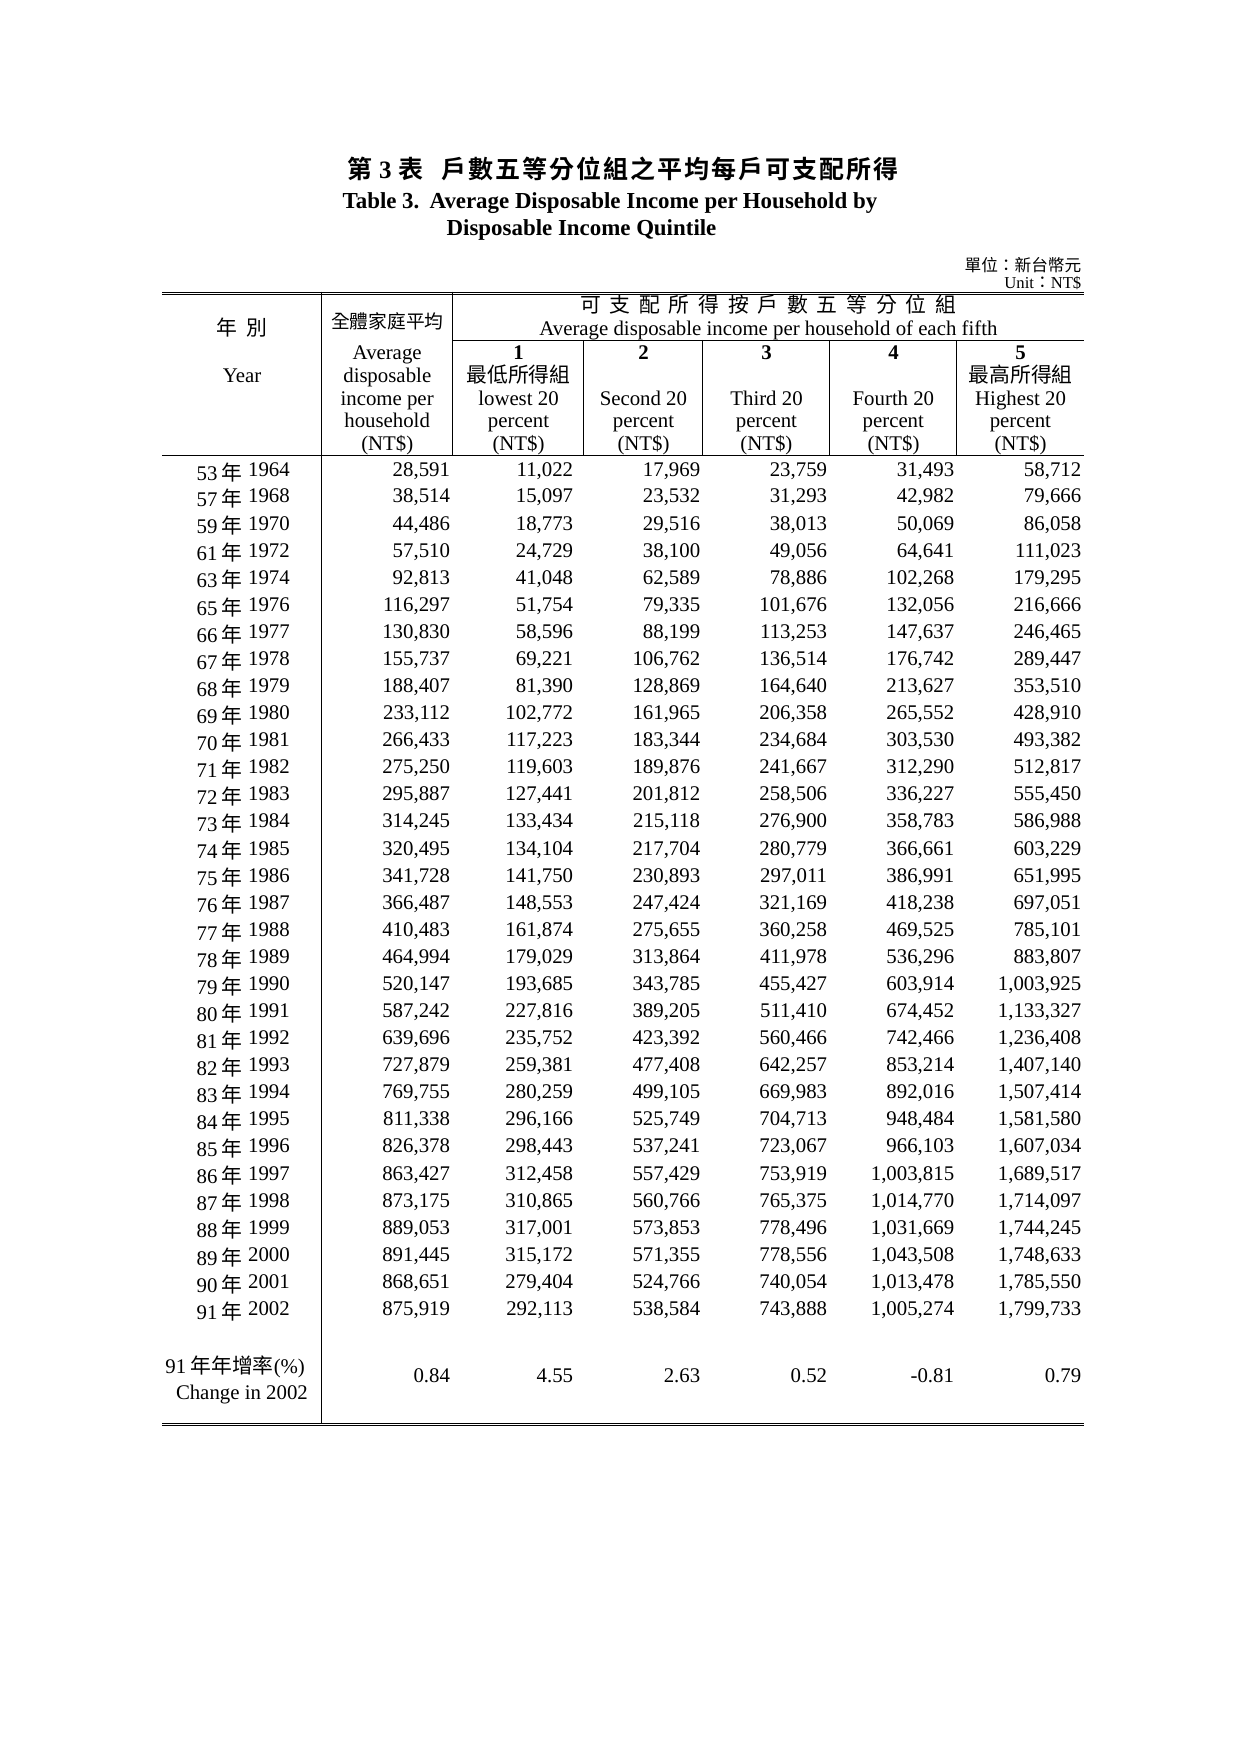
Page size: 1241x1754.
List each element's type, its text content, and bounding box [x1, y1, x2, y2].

table_cell 127,441 [453, 780, 576, 807]
table_cell 1998 [245, 1187, 321, 1214]
table_cell 557,429 [576, 1160, 703, 1187]
table_cell 280,259 [453, 1078, 576, 1105]
table_cell 555,450 [957, 780, 1084, 807]
table_cell 313,864 [576, 943, 703, 970]
table_cell [830, 1404, 957, 1423]
table_cell 785,101 [957, 916, 1084, 943]
table_cell 1974 [245, 564, 321, 591]
table_cell 292,113 [453, 1295, 576, 1322]
table_cell 1991 [245, 997, 321, 1024]
table_cell 217,704 [576, 835, 703, 862]
table_cell 117,223 [453, 726, 576, 753]
table_cell Table 3. Average Disposable Income per Household by Disposable Income Quintile [162, 188, 1084, 242]
table_cell 全體家庭平均 [322, 295, 452, 340]
table_cell 1,013,478 [830, 1268, 957, 1295]
table_cell 651,995 [957, 862, 1084, 889]
table_cell 1,581,580 [957, 1105, 1084, 1132]
table_cell 366,487 [322, 889, 453, 916]
table_cell 155,737 [322, 645, 453, 672]
table_cell 1,607,034 [957, 1133, 1084, 1159]
table_cell 525,749 [576, 1105, 703, 1132]
table_cell 71年 [162, 753, 245, 780]
table_cell 1993 [245, 1051, 321, 1078]
table_cell 704,713 [703, 1105, 830, 1132]
table_cell 29,516 [576, 510, 703, 537]
table_cell 740,054 [703, 1268, 830, 1295]
table_cell 92,813 [322, 564, 453, 591]
table_cell 1976 [245, 591, 321, 618]
table_cell 0.79 [957, 1349, 1084, 1404]
table_cell 67年 [162, 645, 245, 672]
table_cell 410,483 [322, 916, 453, 943]
table_cell 189,876 [576, 753, 703, 780]
table_cell 275,655 [576, 916, 703, 943]
table_cell 233,112 [322, 699, 453, 726]
table_cell 64,641 [830, 537, 957, 564]
table_cell 15,097 [453, 483, 576, 509]
table_cell 5 最高所得組 Highest 20 percent (NT$) [957, 341, 1084, 455]
table_cell 343,785 [576, 970, 703, 997]
table_cell 1995 [245, 1105, 321, 1132]
table_cell 136,514 [703, 645, 830, 672]
table_cell 235,752 [453, 1024, 576, 1051]
table_cell 161,874 [453, 916, 576, 943]
table_cell 206,358 [703, 699, 830, 726]
table_cell 1,744,245 [957, 1214, 1084, 1241]
table_cell 1999 [245, 1214, 321, 1241]
table_cell 298,443 [453, 1133, 576, 1159]
table_cell 587,242 [322, 997, 453, 1024]
table_cell 141,750 [453, 862, 576, 889]
table_cell 1968 [245, 483, 321, 509]
table_cell [322, 1404, 453, 1423]
table_cell 2001 [245, 1268, 321, 1295]
table_cell 536,296 [830, 943, 957, 970]
table_cell 38,013 [703, 510, 830, 537]
table_cell 868,651 [322, 1268, 453, 1295]
table_cell 477,408 [576, 1051, 703, 1078]
table_cell 358,783 [830, 808, 957, 834]
table_cell 826,378 [322, 1133, 453, 1159]
table_cell 116,297 [322, 591, 453, 618]
table_cell 296,166 [453, 1105, 576, 1132]
table_cell 188,407 [322, 672, 453, 699]
table_cell 1984 [245, 808, 321, 834]
table_cell 493,382 [957, 726, 1084, 753]
table_cell 1,407,140 [957, 1051, 1084, 1078]
table_cell 74年 [162, 835, 245, 862]
table_cell 1970 [245, 510, 321, 537]
table_cell 81,390 [453, 672, 576, 699]
table_cell 314,245 [322, 808, 453, 834]
table_cell 1,031,669 [830, 1214, 957, 1241]
table_cell 89年 [162, 1241, 245, 1268]
table_cell 1994 [245, 1078, 321, 1105]
table_cell 276,900 [703, 808, 830, 834]
table_cell 669,983 [703, 1078, 830, 1105]
table_cell 360,258 [703, 916, 830, 943]
table_cell 1990 [245, 970, 321, 997]
table_cell 0.52 [703, 1349, 830, 1404]
table_cell 2 Second 20 percent (NT$) [584, 341, 702, 455]
table_cell 873,175 [322, 1187, 453, 1214]
table_cell 230,893 [576, 862, 703, 889]
table_cell 81年 [162, 1024, 245, 1051]
table_cell 875,919 [322, 1295, 453, 1322]
table_cell 1980 [245, 699, 321, 726]
table_cell [703, 1404, 830, 1423]
table_cell 38,100 [576, 537, 703, 564]
table_cell 133,434 [453, 808, 576, 834]
table_cell 303,530 [830, 726, 957, 753]
table_cell 1,785,550 [957, 1268, 1084, 1295]
table_cell 524,766 [576, 1268, 703, 1295]
table_cell 727,879 [322, 1051, 453, 1078]
table_cell 418,238 [830, 889, 957, 916]
table_cell 966,103 [830, 1133, 957, 1159]
table_cell 18,773 [453, 510, 576, 537]
table_cell 1,689,517 [957, 1160, 1084, 1187]
table_cell 1985 [245, 835, 321, 862]
table_cell 161,965 [576, 699, 703, 726]
table_cell 4.55 [453, 1349, 576, 1404]
table_cell 353,510 [957, 672, 1084, 699]
table_cell 1,507,414 [957, 1078, 1084, 1105]
table_cell 134,104 [453, 835, 576, 862]
table_cell 266,433 [322, 726, 453, 753]
table_cell 164,640 [703, 672, 830, 699]
table_cell 723,067 [703, 1133, 830, 1159]
table_cell 1986 [245, 862, 321, 889]
table_cell 341,728 [322, 862, 453, 889]
table_cell 87年 [162, 1187, 245, 1214]
table_cell 1987 [245, 889, 321, 916]
table_cell 77年 [162, 916, 245, 943]
table_cell 4 Fourth 20 percent (NT$) [830, 341, 956, 455]
table_cell 113,253 [703, 618, 830, 645]
table_cell 3 Third 20 percent (NT$) [703, 341, 829, 455]
table_cell 317,001 [453, 1214, 576, 1241]
table_cell 742,466 [830, 1024, 957, 1051]
table_cell 31,493 [830, 456, 957, 482]
table_cell 183,344 [576, 726, 703, 753]
table_cell [453, 1404, 576, 1423]
table_cell 57,510 [322, 537, 453, 564]
table_cell 697,051 [957, 889, 1084, 916]
table_cell 603,914 [830, 970, 957, 997]
table_cell 176,742 [830, 645, 957, 672]
table_cell 560,766 [576, 1187, 703, 1214]
table_cell 147,637 [830, 618, 957, 645]
table_cell 68年 [162, 672, 245, 699]
table_cell 79,335 [576, 591, 703, 618]
table_cell 948,484 [830, 1105, 957, 1132]
table_cell 2.63 [576, 1349, 703, 1404]
table_cell 241,667 [703, 753, 830, 780]
table_cell 31,293 [703, 483, 830, 509]
table_cell 1,014,770 [830, 1187, 957, 1214]
table_cell 132,056 [830, 591, 957, 618]
table_cell 24,729 [453, 537, 576, 564]
table_cell 891,445 [322, 1241, 453, 1268]
table_cell 0.84 [322, 1349, 453, 1404]
table_cell 1,236,408 [957, 1024, 1084, 1051]
table_cell 69,221 [453, 645, 576, 672]
table_cell 389,205 [576, 997, 703, 1024]
table_cell 50,069 [830, 510, 957, 537]
table_cell 57年 [162, 483, 245, 509]
table_cell 49,056 [703, 537, 830, 564]
table_cell 1988 [245, 916, 321, 943]
table_cell 58,596 [453, 618, 576, 645]
table_cell 61年 [162, 537, 245, 564]
table_cell 78年 [162, 943, 245, 970]
table_cell 1,005,274 [830, 1295, 957, 1322]
table_cell 1964 [245, 456, 321, 482]
table_cell 520,147 [322, 970, 453, 997]
table_cell 310,865 [453, 1187, 576, 1214]
table_cell 85年 [162, 1133, 245, 1159]
table_cell 58,712 [957, 456, 1084, 482]
table_cell 883,807 [957, 943, 1084, 970]
table_cell Year [162, 340, 321, 455]
table_cell 366,661 [830, 835, 957, 862]
table_cell 571,355 [576, 1241, 703, 1268]
table_cell 234,684 [703, 726, 830, 753]
table_cell 246,465 [957, 618, 1084, 645]
table_cell 259,381 [453, 1051, 576, 1078]
table_cell 128,869 [576, 672, 703, 699]
table_cell 216,666 [957, 591, 1084, 618]
table_cell 411,978 [703, 943, 830, 970]
table_cell 148,553 [453, 889, 576, 916]
table_cell [322, 1322, 453, 1349]
table_cell 573,853 [576, 1214, 703, 1241]
table_cell 179,029 [453, 943, 576, 970]
table_cell 289,447 [957, 645, 1084, 672]
table_cell 586,988 [957, 808, 1084, 834]
table_cell [453, 1322, 576, 1349]
table_cell 215,118 [576, 808, 703, 834]
table_cell 320,495 [322, 835, 453, 862]
table_cell 1972 [245, 537, 321, 564]
table_cell 279,404 [453, 1268, 576, 1295]
table_cell 560,466 [703, 1024, 830, 1051]
table_cell 642,257 [703, 1051, 830, 1078]
table_cell 1,003,815 [830, 1160, 957, 1187]
table_cell 102,772 [453, 699, 576, 726]
table_cell 76年 [162, 889, 245, 916]
table_cell 258,506 [703, 780, 830, 807]
table_cell 11,022 [453, 456, 576, 482]
table_cell 91年 [162, 1295, 245, 1322]
table_cell 82年 [162, 1051, 245, 1078]
table_cell 75年 [162, 862, 245, 889]
table_cell 119,603 [453, 753, 576, 780]
table_cell [576, 1322, 703, 1349]
table_cell 2000 [245, 1241, 321, 1268]
table_cell 743,888 [703, 1295, 830, 1322]
table_cell [162, 242, 1084, 258]
table_cell 90年 [162, 1268, 245, 1295]
table_cell -0.81 [830, 1349, 957, 1404]
table_cell 428,910 [957, 699, 1084, 726]
table_cell 213,627 [830, 672, 957, 699]
table_cell 1979 [245, 672, 321, 699]
table_cell 1,799,733 [957, 1295, 1084, 1322]
table_cell 469,525 [830, 916, 957, 943]
table_cell 464,994 [322, 943, 453, 970]
table_cell 42,982 [830, 483, 957, 509]
table_cell 889,053 [322, 1214, 453, 1241]
table_cell [162, 1404, 321, 1423]
table_cell 336,227 [830, 780, 957, 807]
table_cell [957, 1404, 1084, 1423]
table_cell 537,241 [576, 1133, 703, 1159]
table_cell 單位：新台幣元 [162, 258, 1084, 275]
table_cell 2002 [245, 1295, 321, 1322]
table_cell 70年 [162, 726, 245, 753]
table_cell 1,133,327 [957, 997, 1084, 1024]
table_cell 863,427 [322, 1160, 453, 1187]
table_cell 312,290 [830, 753, 957, 780]
table_cell 1,714,097 [957, 1187, 1084, 1214]
table_cell 1996 [245, 1133, 321, 1159]
table_cell 603,229 [957, 835, 1084, 862]
table_cell 1982 [245, 753, 321, 780]
table_cell [245, 1322, 321, 1349]
table_cell 538,584 [576, 1295, 703, 1322]
table_cell 1,043,508 [830, 1241, 957, 1268]
table_cell Unit：NT$ [162, 275, 1084, 292]
table_cell 811,338 [322, 1105, 453, 1132]
table_cell 88年 [162, 1214, 245, 1241]
table_cell 63年 [162, 564, 245, 591]
table_cell 386,991 [830, 862, 957, 889]
table_cell 51,754 [453, 591, 576, 618]
table_cell 1981 [245, 726, 321, 753]
table_cell 179,295 [957, 564, 1084, 591]
table_cell 193,685 [453, 970, 576, 997]
table_cell 1,003,925 [957, 970, 1084, 997]
table_cell 1978 [245, 645, 321, 672]
table_cell 280,779 [703, 835, 830, 862]
table_cell 62,589 [576, 564, 703, 591]
table_cell 1997 [245, 1160, 321, 1187]
table_cell 674,452 [830, 997, 957, 1024]
table_cell [830, 1322, 957, 1349]
table_cell 年 別 [162, 295, 321, 340]
table_cell 247,424 [576, 889, 703, 916]
table_cell 41,048 [453, 564, 576, 591]
table_cell 1977 [245, 618, 321, 645]
table_cell 86年 [162, 1160, 245, 1187]
table_cell 65年 [162, 591, 245, 618]
table_cell 512,817 [957, 753, 1084, 780]
table_cell 312,458 [453, 1160, 576, 1187]
table_cell 86,058 [957, 510, 1084, 537]
table_cell 可 支 配 所 得 按 戶 數 五 等 分 位 組 Average disposable income per household of each fifth [453, 295, 1084, 340]
table_cell 275,250 [322, 753, 453, 780]
table_header 第3表 戶數五等分位組之平均每戶可支配所得 [162, 150, 1084, 187]
table_cell 1989 [245, 943, 321, 970]
table_cell 639,696 [322, 1024, 453, 1051]
table_cell 38,514 [322, 483, 453, 509]
table_cell 511,410 [703, 997, 830, 1024]
table_cell 455,427 [703, 970, 830, 997]
table_cell 72年 [162, 780, 245, 807]
table_cell 423,392 [576, 1024, 703, 1051]
table_cell Average disposable income per household (NT$) [322, 340, 452, 455]
table_cell 1,748,633 [957, 1241, 1084, 1268]
table_cell 79年 [162, 970, 245, 997]
table_cell 79,666 [957, 483, 1084, 509]
table_cell 102,268 [830, 564, 957, 591]
table_cell 778,496 [703, 1214, 830, 1241]
table_cell 106,762 [576, 645, 703, 672]
table_cell 83年 [162, 1078, 245, 1105]
table_cell 23,759 [703, 456, 830, 482]
table_cell 17,969 [576, 456, 703, 482]
table_cell 91年年增率(%) Change in 2002 [162, 1349, 321, 1404]
table_cell 101,676 [703, 591, 830, 618]
table_cell 111,023 [957, 537, 1084, 564]
table_cell 59年 [162, 510, 245, 537]
table_cell 88,199 [576, 618, 703, 645]
table_cell [703, 1322, 830, 1349]
table_cell 295,887 [322, 780, 453, 807]
table_cell 297,011 [703, 862, 830, 889]
table_cell [957, 1322, 1084, 1349]
table_cell 80年 [162, 997, 245, 1024]
table_cell 201,812 [576, 780, 703, 807]
table_cell 769,755 [322, 1078, 453, 1105]
table_cell 853,214 [830, 1051, 957, 1078]
table_cell 78,886 [703, 564, 830, 591]
table_cell 778,556 [703, 1241, 830, 1268]
table_cell 315,172 [453, 1241, 576, 1268]
table_cell 1 最低所得組 lowest 20 percent (NT$) [453, 341, 583, 455]
table_cell 66年 [162, 618, 245, 645]
table_cell 28,591 [322, 456, 453, 482]
table_cell 69年 [162, 699, 245, 726]
table_cell 130,830 [322, 618, 453, 645]
table_cell 765,375 [703, 1187, 830, 1214]
table_cell 892,016 [830, 1078, 957, 1105]
table_cell 73年 [162, 808, 245, 834]
table_cell 753,919 [703, 1160, 830, 1187]
table_cell [162, 1322, 245, 1349]
table_cell 227,816 [453, 997, 576, 1024]
table_cell 44,486 [322, 510, 453, 537]
table_cell 53年 [162, 456, 245, 482]
table_cell 84年 [162, 1105, 245, 1132]
table_cell 1983 [245, 780, 321, 807]
table_cell [576, 1404, 703, 1423]
table_cell 265,552 [830, 699, 957, 726]
table_cell 23,532 [576, 483, 703, 509]
table_cell 321,169 [703, 889, 830, 916]
table_cell 1992 [245, 1024, 321, 1051]
table_cell 499,105 [576, 1078, 703, 1105]
